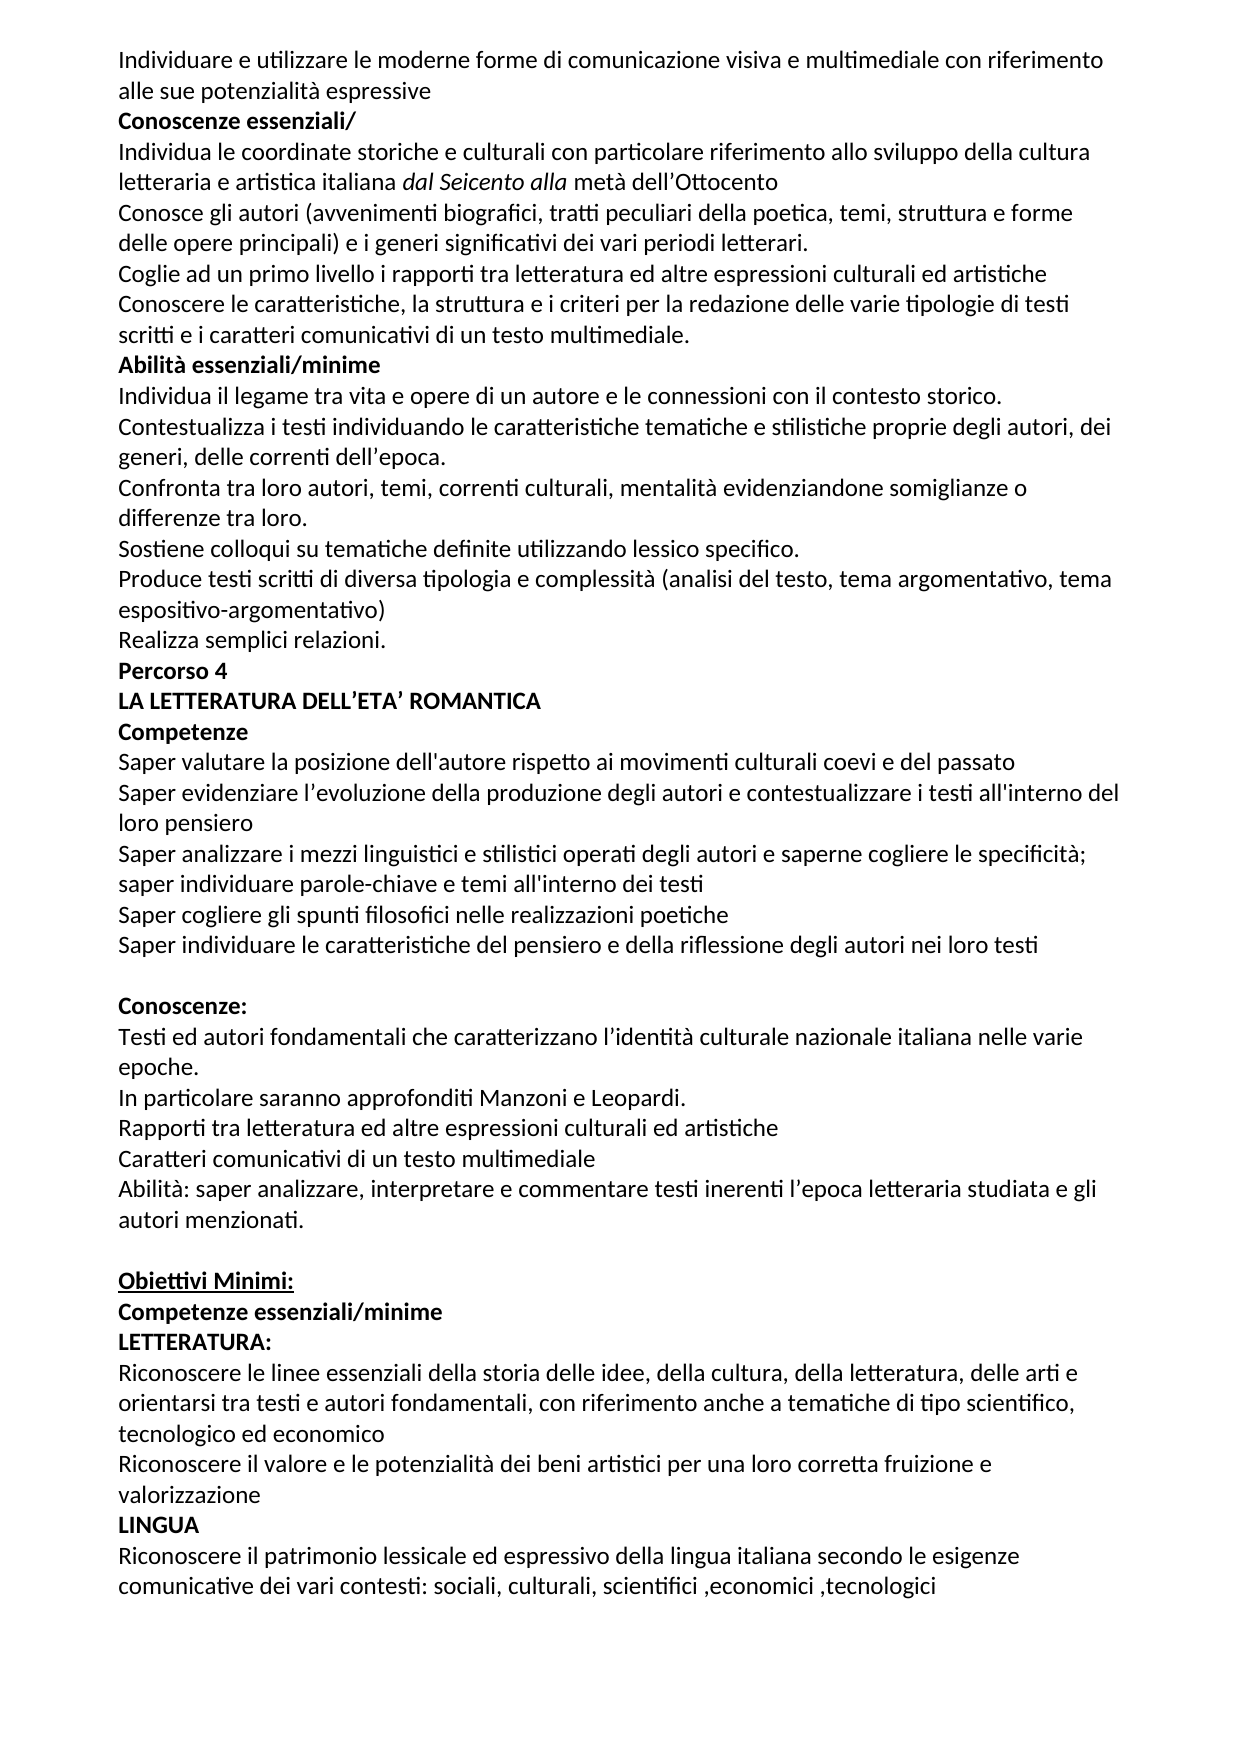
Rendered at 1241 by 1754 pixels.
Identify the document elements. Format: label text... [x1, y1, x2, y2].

text LINGUA [118, 1509, 1122, 1540]
text Saper evidenziare l’evoluzione della produzione degli autori e contestualizzare i testi all'interno del loro pensiero [118, 777, 1122, 838]
text Saper valutare la posizione dell'autore rispetto ai movimenti culturali coevi e del passato [118, 746, 1122, 777]
text Rapporti tra letteratura ed altre espressioni culturali ed artistiche [118, 1113, 1122, 1143]
text Conoscere le caratteristiche, la struttura e i criteri per la redazione delle varie tipologie di testi scritti e i caratteri comunicativi di un testo multimediale. [118, 288, 1122, 349]
text Obiettivi Minimi: [118, 1265, 1122, 1296]
text Realizza semplici relazioni. [118, 624, 1122, 655]
text Contestualizza i testi individuando le caratteristiche tematiche e stilistiche proprie degli autori, dei generi, delle correnti dell’epoca. [118, 411, 1122, 472]
text LA LETTERATURA DELL’ETA’ ROMANTICA [118, 685, 1122, 716]
text Produce testi scritti di diversa tipologia e complessità (analisi del testo, tema argomentativo, tema espositivo-argomentativo) [118, 563, 1122, 624]
text Abilità: saper analizzare, interpretare e commentare testi inerenti l’epoca letteraria studiata e gli autori menzionati. [118, 1174, 1122, 1235]
text Percorso 4 [118, 655, 1122, 685]
text Testi ed autori fondamentali che caratterizzano l’identità culturale nazionale italiana nelle varie epoche. [118, 1021, 1122, 1082]
text Confronta tra loro autori, temi, correnti culturali, mentalità evidenziandone somiglianze o differenze tra loro. [118, 472, 1122, 533]
text Sostiene colloqui su tematiche definite utilizzando lessico specifico. [118, 533, 1122, 563]
text In particolare saranno approfonditi Manzoni e Leopardi. [118, 1082, 1122, 1113]
text Individua le coordinate storiche e culturali con particolare riferimento allo sviluppo della cultura letteraria e artistica italiana dal Seicento alla metà dell’Ottocento [118, 136, 1122, 197]
text Conoscenze: [118, 991, 1122, 1021]
text Competenze essenziali/minime [118, 1296, 1122, 1326]
text LETTERATURA: [118, 1326, 1122, 1357]
text Competenze [118, 716, 1122, 746]
text Coglie ad un primo livello i rapporti tra letteratura ed altre espressioni culturali ed artistiche [118, 258, 1122, 288]
text Saper cogliere gli spunti filosofici nelle realizzazioni poetiche [118, 899, 1122, 929]
text Individua il legame tra vita e opere di un autore e le connessioni con il contesto storico. [118, 380, 1122, 411]
text Caratteri comunicativi di un testo multimediale [118, 1143, 1122, 1174]
text Riconoscere le linee essenziali della storia delle idee, della cultura, della letteratura, delle arti e orientarsi tra testi e autori fondamentali, con riferimento anche a tematiche di tipo scientifico, tecnologico ed economico [118, 1357, 1122, 1448]
text Abilità essenziali/minime [118, 349, 1122, 380]
text Conoscenze essenziali/ [118, 105, 1122, 136]
text Riconoscere il valore e le potenzialità dei beni artistici per una loro corretta fruizione e valorizzazione [118, 1448, 1122, 1509]
text Conosce gli autori (avvenimenti biografici, tratti peculiari della poetica, temi, struttura e forme delle opere principali) e i generi significativi dei vari periodi letterari. [118, 197, 1122, 258]
text Saper analizzare i mezzi linguistici e stilistici operati degli autori e saperne cogliere le specificità; saper individuare parole-chiave e temi all'interno dei testi [118, 838, 1122, 899]
text Riconoscere il patrimonio lessicale ed espressivo della lingua italiana secondo le esigenze comunicative dei vari contesti: sociali, culturali, scientifici ,economici ,tecnologici [118, 1540, 1122, 1601]
text Individuare e utilizzare le moderne forme di comunicazione visiva e multimediale con riferimento alle sue potenzialità espressive [118, 44, 1122, 105]
text Saper individuare le caratteristiche del pensiero e della riflessione degli autori nei loro testi [118, 929, 1122, 960]
